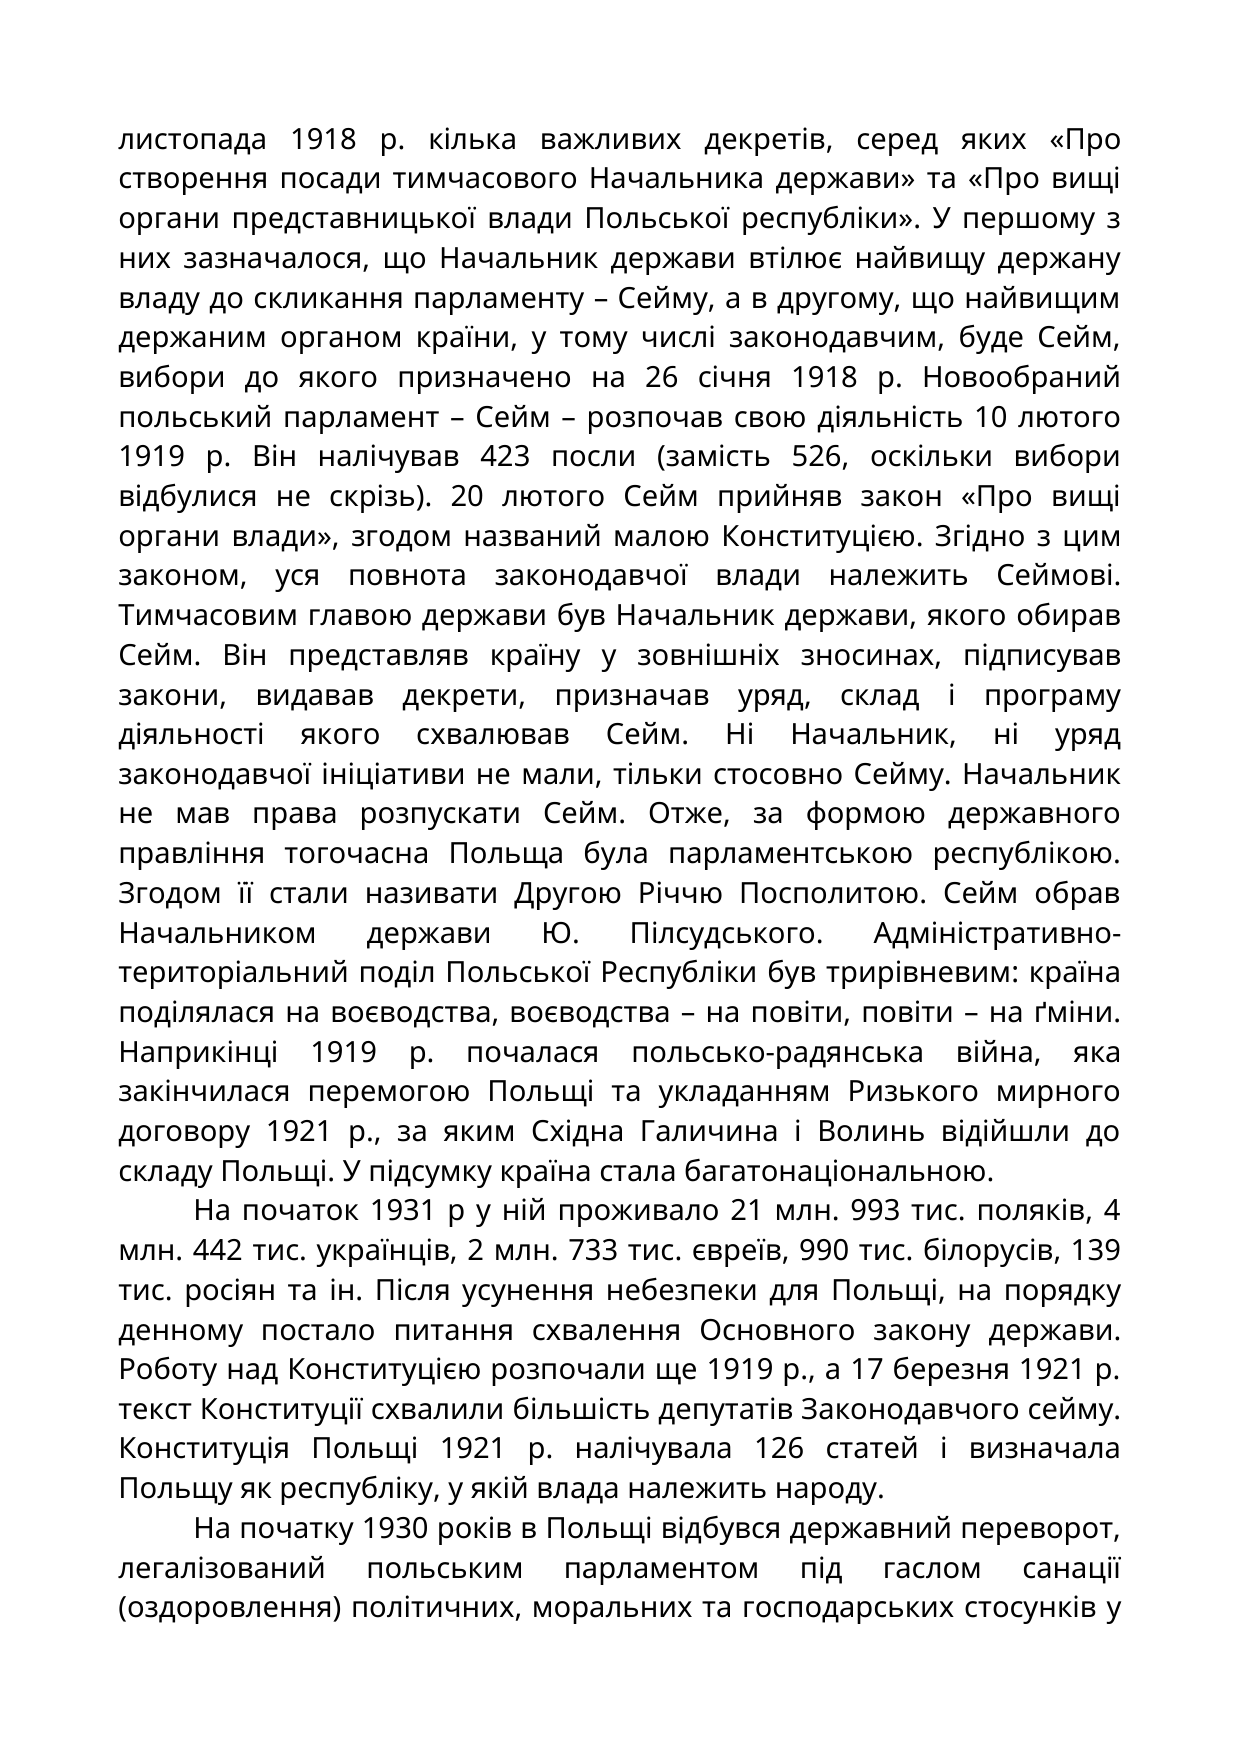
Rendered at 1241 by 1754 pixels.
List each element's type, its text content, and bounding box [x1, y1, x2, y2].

text На початок 1931 р у ній проживало 21 млн. 993 тис. поляків, 4 млн. 442 тис. українців, 2 млн. 733 тис. євреїв, 990 тис. білорусів, 139 тис. росіян та ін. Після усунення небезпеки для Польщі, на порядку денному постало питання схвалення Основного закону держави. Роботу над Конституцією розпочали ще 1919 р., а 17 березня 1921 р. текст Конституції схвалили більшість депутатів Законодавчого сейму. Конституція Польщі 1921 р. налічувала 126 статей і визначала Польщу як республіку, у якій влада належить народу. [118, 1190, 1122, 1507]
text На початку 1930 років в Польщі відбувся державний переворот, легалізований польським парламентом під гаслом санації (оздоровлення) політичних, моральних та господарських стосунків у [118, 1507, 1122, 1626]
text листопада 1918 р. кілька важливих декретів, серед яких «Про створення посади тимчасового Начальника держави» та «Про вищі органи представницької влади Польської республіки». У першому з них зазначалося, що Начальник держави втілює найвищу держану владу до скликання парламенту – Сейму, а в другому, що найвищим держаним органом країни, у тому числі законодавчим, буде Сейм, вибори до якого призначено на 26 січня 1918 р. Новообраний польський парламент – Сейм – розпочав свою діяльність 10 лютого 1919 р. Він налічував 423 посли (замість 526, оскільки вибори відбулися не скрізь). 20 лютого Сейм прийняв закон «Про вищі органи влади», згодом названий малою Конституцією. Згідно з цим законом, уся повнота законодавчої влади належить Сеймові. Тимчасовим главою держави був Начальник держави, якого обирав Сейм. Він представляв країну у зовнішніх зносинах, підписував закони, видавав декрети, призначав уряд, склад і програму діяльності якого схвалював Сейм. Ні Начальник, ні уряд законодавчої ініціативи не мали, тільки стосовно Сейму. Начальник не мав права розпускати Сейм. Отже, за формою державного правління тогочасна Польща була парламентською республікою. Згодом її стали називати Другою Річчю Посполитою. Сейм обрав Начальником держави Ю. Пілсудського. Адміністративно-територіальний поділ Польської Республіки був трирівневим: країна поділялася на воєводства, воєводства – на повіти, повіти – на ґміни. Наприкінці 1919 р. почалася польсько-радянська війна, яка закінчилася перемогою Польщі та укладанням Ризького мирного договору 1921 р., за яким Східна Галичина і Волинь відійшли до складу Польщі. У підсумку країна стала багатонаціональною. [118, 118, 1122, 1190]
